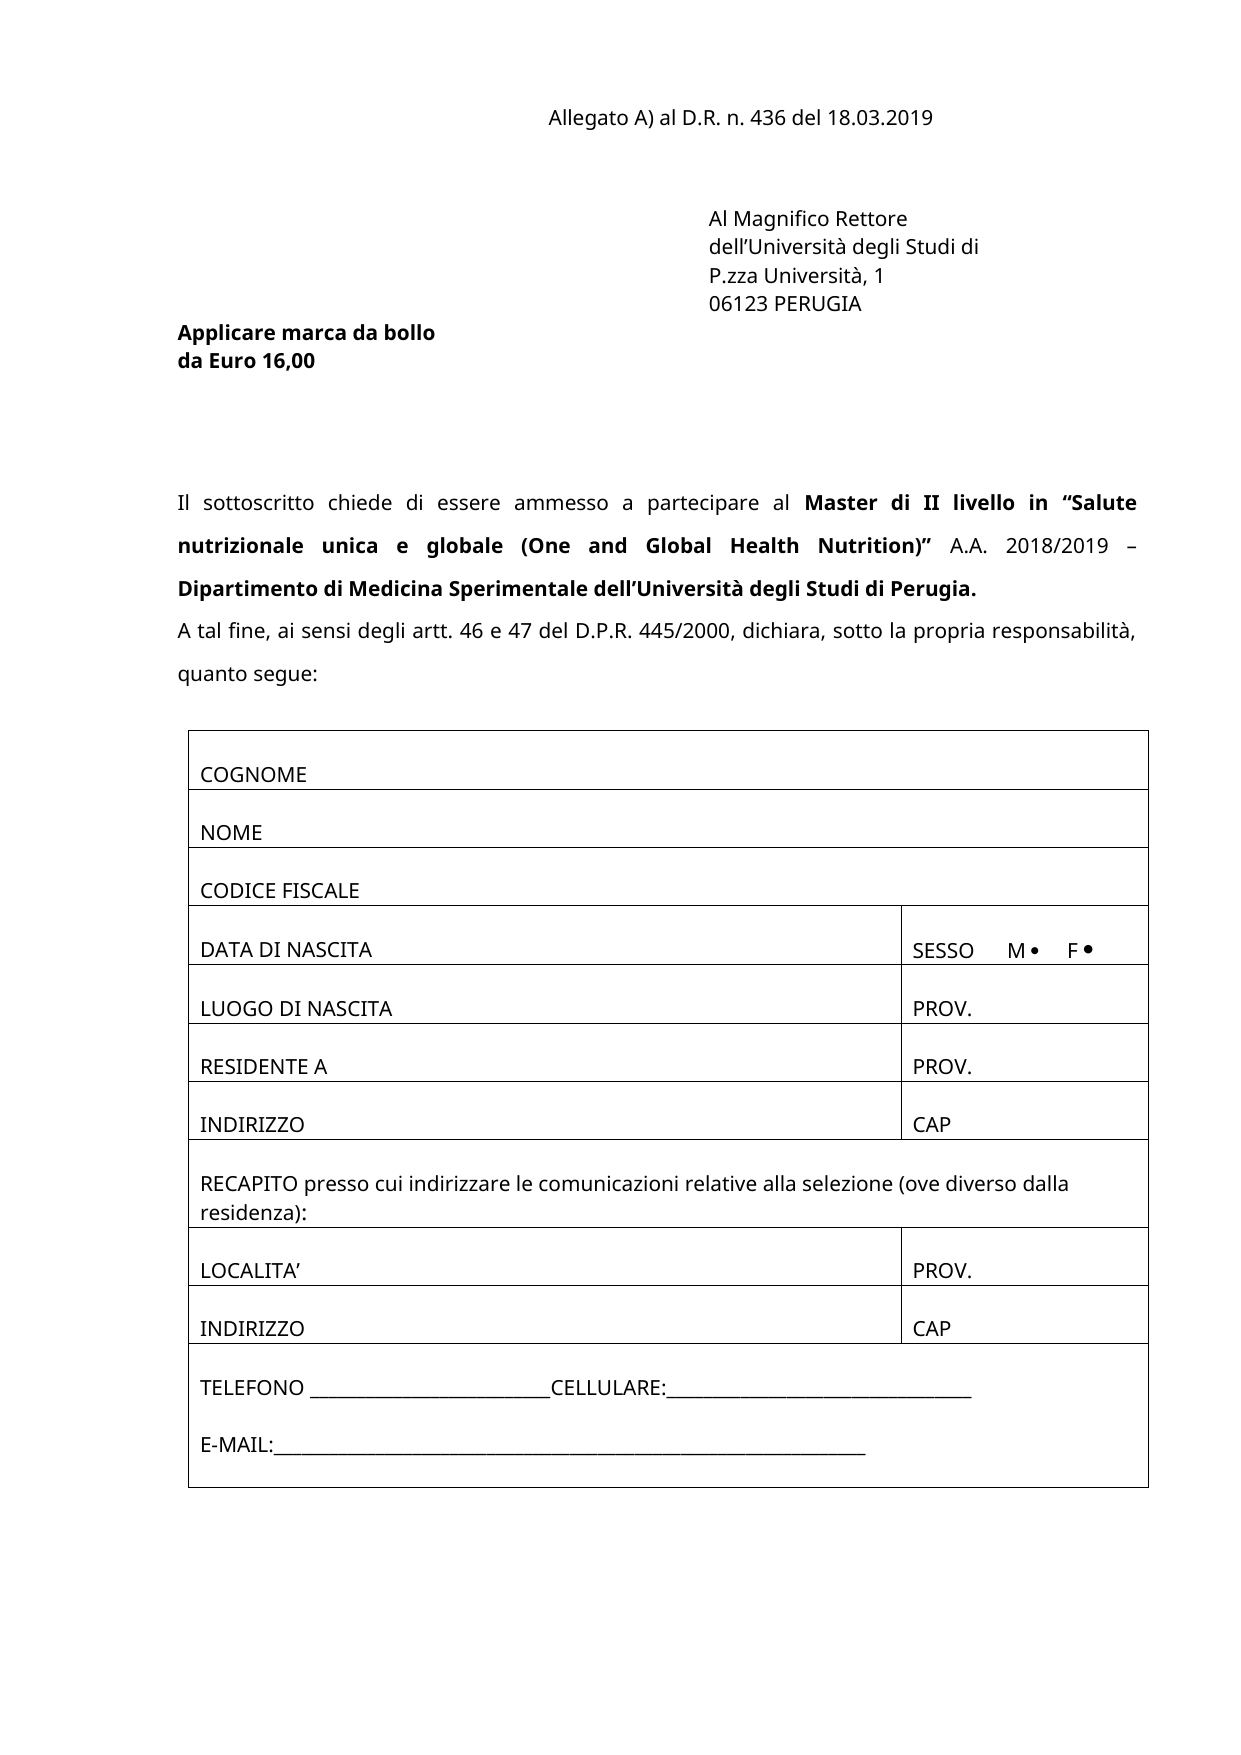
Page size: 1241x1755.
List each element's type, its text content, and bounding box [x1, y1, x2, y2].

text 06123 PERUGIA [177, 289, 1078, 318]
table_cell TELEFONO __________________________CELLULARE:_________________________________ E-MAIL:________________________________________________________________ [189, 1344, 1148, 1487]
table_cell CAP [902, 1286, 1148, 1343]
table_cell RESIDENTE A [189, 1024, 901, 1081]
subtitle Allegato A) al D.R. n. 436 del 18.03.2019 [251, 103, 1079, 132]
table_cell LOCALITA’ [189, 1228, 901, 1285]
table_cell PROV. [902, 1024, 1148, 1081]
table_cell DATA DI NASCITA [189, 906, 901, 964]
table_cell PROV. [902, 1228, 1148, 1285]
text Al Magnifico Rettore [177, 204, 1078, 232]
table_header COGNOME [189, 731, 1148, 788]
table_cell PROV. [902, 965, 1148, 1022]
table_cell LUOGO DI NASCITA [189, 965, 901, 1022]
table_cell SESSO M  F  [902, 906, 1148, 964]
text A tal fine, ai sensi degli artt. 46 e 47 del D.P.R. 445/2000, dichiara, sotto la propria responsabilità, quanto segue: [177, 616, 1137, 687]
table_cell CAP [902, 1082, 1148, 1139]
table_cell INDIRIZZO [189, 1082, 901, 1139]
table_cell RECAPITO presso cui indirizzare le comunicazioni relative alla selezione (ove diverso dalla residenza): [189, 1140, 1148, 1227]
text Il sottoscritto chiede di essere ammesso a partecipare al Master di II livello in “Salute nutrizionale unica e globale (One and Global Health Nutrition)” A.A. 2018/2019 – Dipartimento di Medicina Sperimentale dell’Università degli Studi di Perugia. [177, 488, 1137, 602]
text Applicare marca da bollo [177, 318, 1137, 346]
table_cell INDIRIZZO [189, 1286, 901, 1343]
text dell’Università degli Studi di [177, 232, 1078, 261]
table_cell NOME [189, 790, 1148, 847]
text P.zza Università, 1 [177, 261, 1078, 289]
table_cell CODICE FISCALE [189, 848, 1148, 905]
text da Euro 16,00 [177, 346, 1137, 375]
